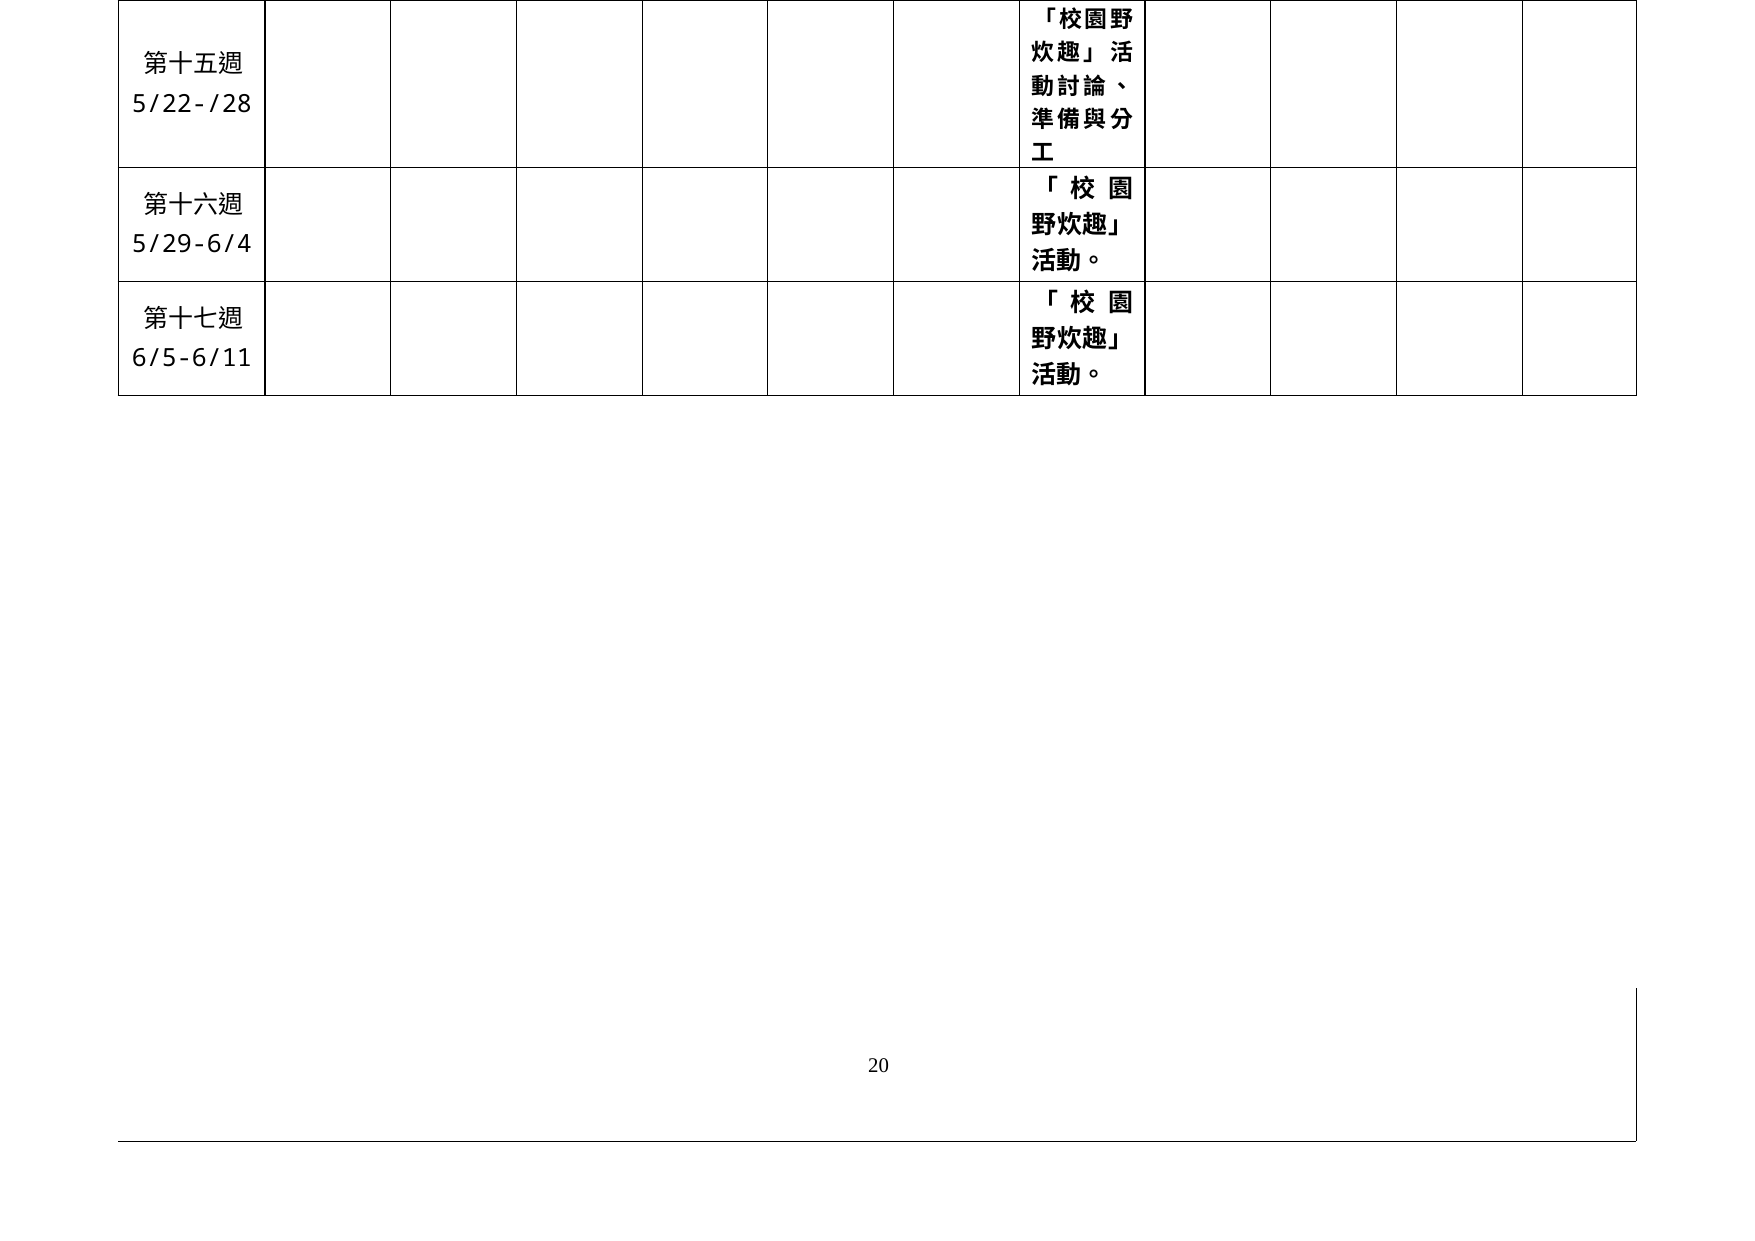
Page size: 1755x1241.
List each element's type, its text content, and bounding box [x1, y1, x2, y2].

table_cell 「校園野炊趣」活動。 [1020, 282, 1144, 395]
table_cell [1397, 282, 1522, 395]
table_cell [391, 168, 516, 281]
table_cell 第十五週5/22-/28 [119, 1, 264, 167]
table_cell [1271, 1, 1396, 167]
table_cell 「校園野炊趣」活動討論、準備與分工 [1020, 1, 1144, 167]
table_cell [1523, 282, 1636, 395]
table_cell [1397, 1, 1522, 167]
table_cell [266, 1, 390, 167]
table_cell [1523, 168, 1636, 281]
table_cell 第十七週6/5-6/11 [119, 282, 264, 395]
table_cell [1523, 1, 1636, 167]
table_cell 「校園野炊趣」活動。 [1020, 168, 1144, 281]
table_cell [517, 282, 642, 395]
table_cell [266, 168, 390, 281]
table_cell [1146, 282, 1270, 395]
table_cell [643, 168, 767, 281]
table_cell [894, 282, 1019, 395]
table_cell [266, 282, 390, 395]
table_cell [1146, 1, 1270, 167]
table_cell [391, 1, 516, 167]
table_cell [894, 1, 1019, 167]
table_cell [1397, 168, 1522, 281]
table_cell [517, 168, 642, 281]
table_cell 第十六週5/29-6/4 [119, 168, 264, 281]
table_cell [643, 282, 767, 395]
table_cell [894, 168, 1019, 281]
table_cell [768, 168, 893, 281]
table_cell [1271, 168, 1396, 281]
table_cell [517, 1, 642, 167]
table_cell [643, 1, 767, 167]
table_cell [768, 282, 893, 395]
table_cell [768, 1, 893, 167]
table_cell [1146, 168, 1270, 281]
table_cell [391, 282, 516, 395]
table_cell [1271, 282, 1396, 395]
